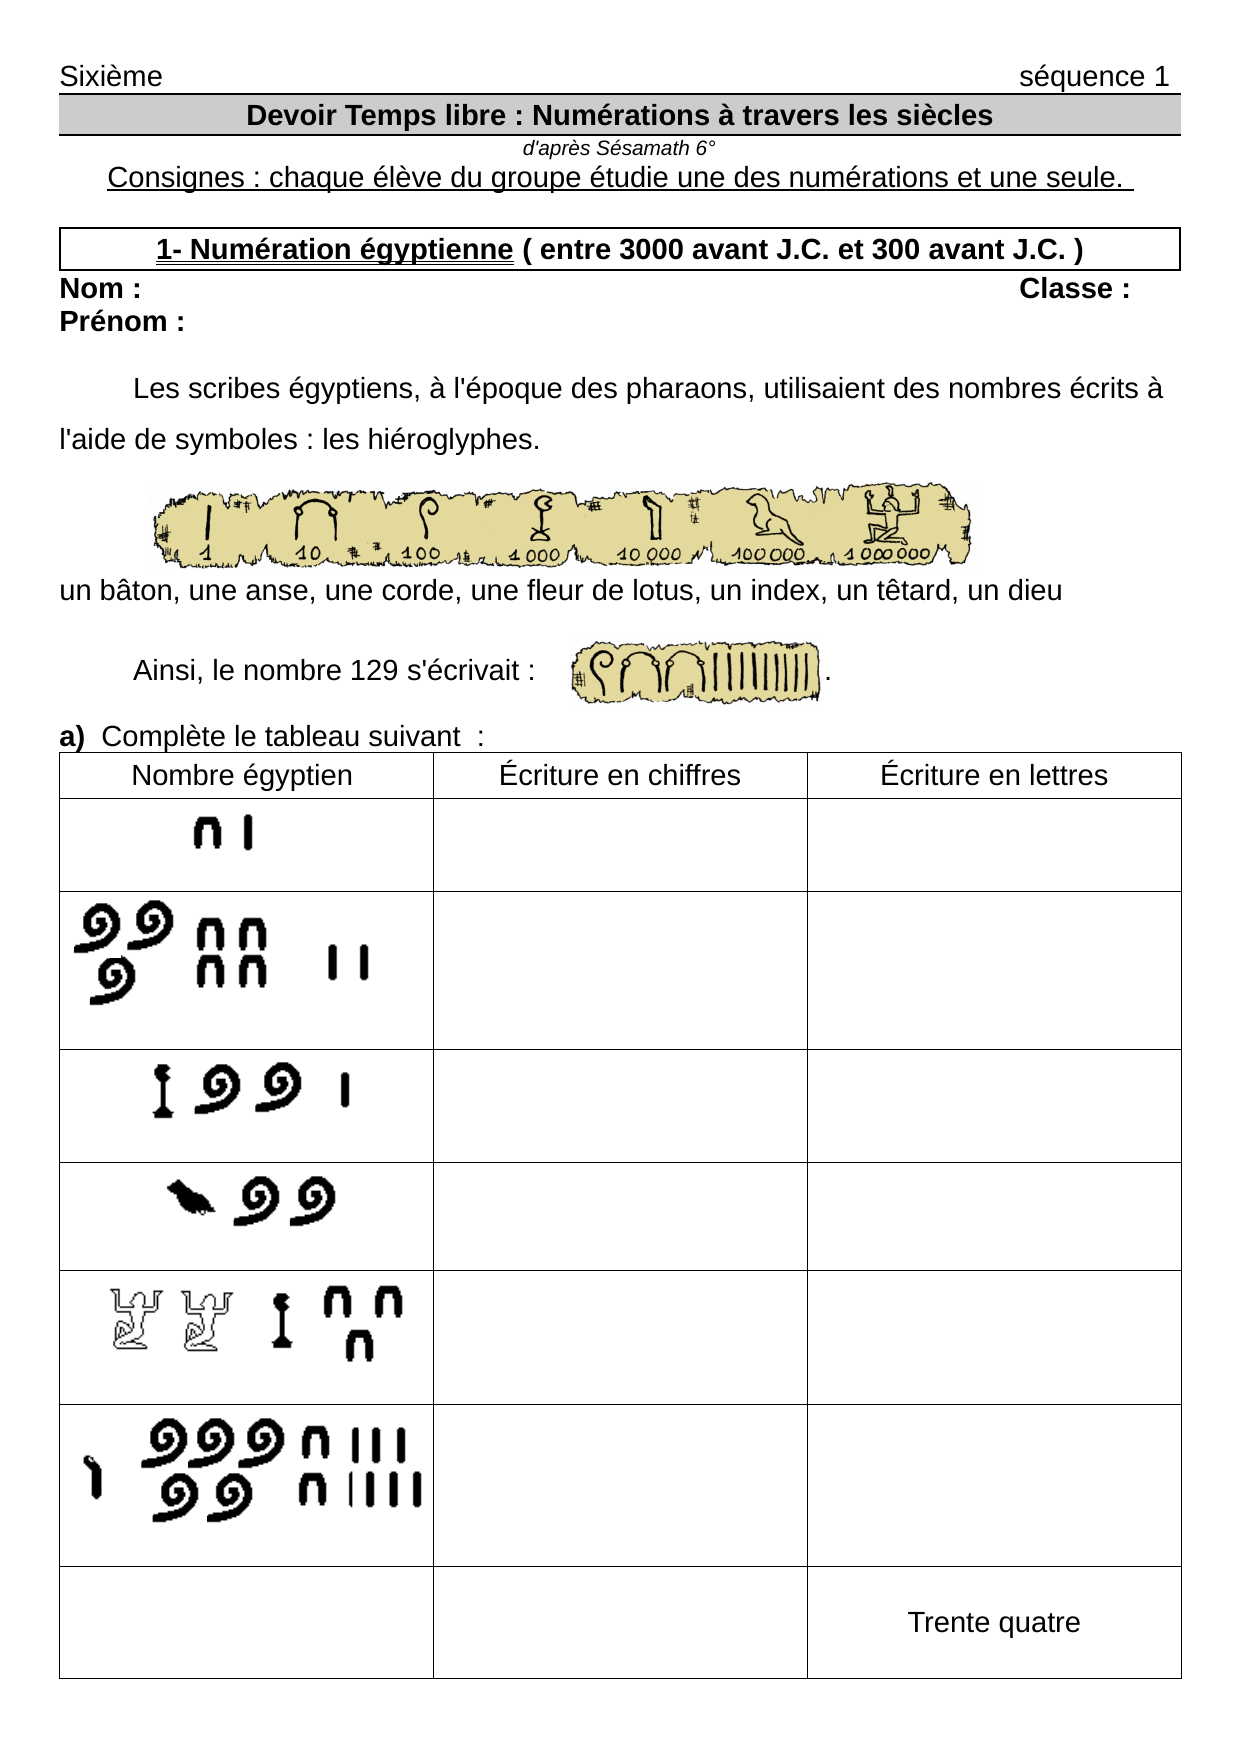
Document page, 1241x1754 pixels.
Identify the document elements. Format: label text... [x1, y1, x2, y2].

table_cell [434, 892, 807, 1048]
text Nom : Classe : [59, 271, 1181, 304]
text Sixième séquence 1 [59, 59, 1181, 93]
text . [824, 640, 1181, 704]
picture [264, 1292, 300, 1353]
picture [233, 1176, 281, 1231]
table_header Écriture en lettres [808, 753, 1181, 797]
table_cell [60, 955, 433, 1048]
table_cell [808, 1050, 1181, 1162]
table_cell [60, 1405, 433, 1566]
table_cell [60, 892, 433, 954]
picture [318, 1283, 361, 1321]
table_cell [60, 799, 433, 891]
text un bâton, une anse, une corde, une fleur de lotus, un index, un têtard, un dieu [59, 573, 1181, 606]
picture [314, 940, 378, 982]
table_cell [60, 1567, 433, 1678]
text Devoir Temps libre : Numérations à travers les siècles [59, 95, 1181, 134]
picture [191, 915, 276, 991]
table_cell [808, 1163, 1181, 1270]
text d'après Sésamath 6° [59, 136, 1181, 160]
picture [255, 1062, 303, 1117]
picture [327, 1068, 359, 1109]
table_cell [808, 1405, 1181, 1566]
text 1- Numération égyptienne ( entre 3000 avant J.C. et 300 avant J.C. ) [61, 229, 1179, 269]
picture [175, 1288, 235, 1353]
picture [148, 481, 979, 570]
picture [76, 1452, 113, 1501]
picture [369, 1283, 412, 1321]
picture [289, 1175, 337, 1231]
table_cell [60, 1163, 433, 1270]
table_cell [434, 1271, 807, 1404]
table_cell [434, 799, 807, 891]
table_cell Trente quatre [808, 1567, 1181, 1678]
picture [141, 1417, 286, 1527]
table_cell [434, 1050, 807, 1162]
table_cell [60, 1064, 433, 1162]
picture [194, 1063, 242, 1119]
text Consignes : chaque élève du groupe étudie une des numérations et une seule. [59, 160, 1181, 194]
table_header Écriture en chiffres [434, 753, 807, 797]
text a) Complète le tableau suivant : [59, 719, 1181, 752]
picture [188, 811, 262, 852]
table_cell [808, 1271, 1181, 1404]
table_cell [808, 799, 1181, 891]
picture [74, 900, 175, 1010]
text Prénom : [59, 304, 1181, 338]
picture [568, 639, 824, 705]
text Ainsi, le nombre 129 s'écrivait : [59, 640, 568, 704]
picture [161, 1176, 218, 1222]
picture [293, 1467, 431, 1509]
table_cell [60, 1271, 433, 1283]
picture [340, 1327, 383, 1365]
table_header Nombre égyptien [60, 753, 433, 797]
table_cell [808, 892, 1181, 1048]
table_cell [60, 1050, 433, 1063]
table_cell [434, 1163, 807, 1270]
table_cell [434, 1405, 807, 1566]
text Les scribes égyptiens, à l'époque des pharaons, utilisaient des nombres écrits à l'aide de symboles : les hiéroglyphes. [59, 371, 1181, 455]
picture [145, 1063, 182, 1123]
table_cell [434, 1567, 807, 1678]
table_cell [60, 1284, 433, 1404]
picture [296, 1423, 415, 1465]
picture [104, 1286, 165, 1351]
